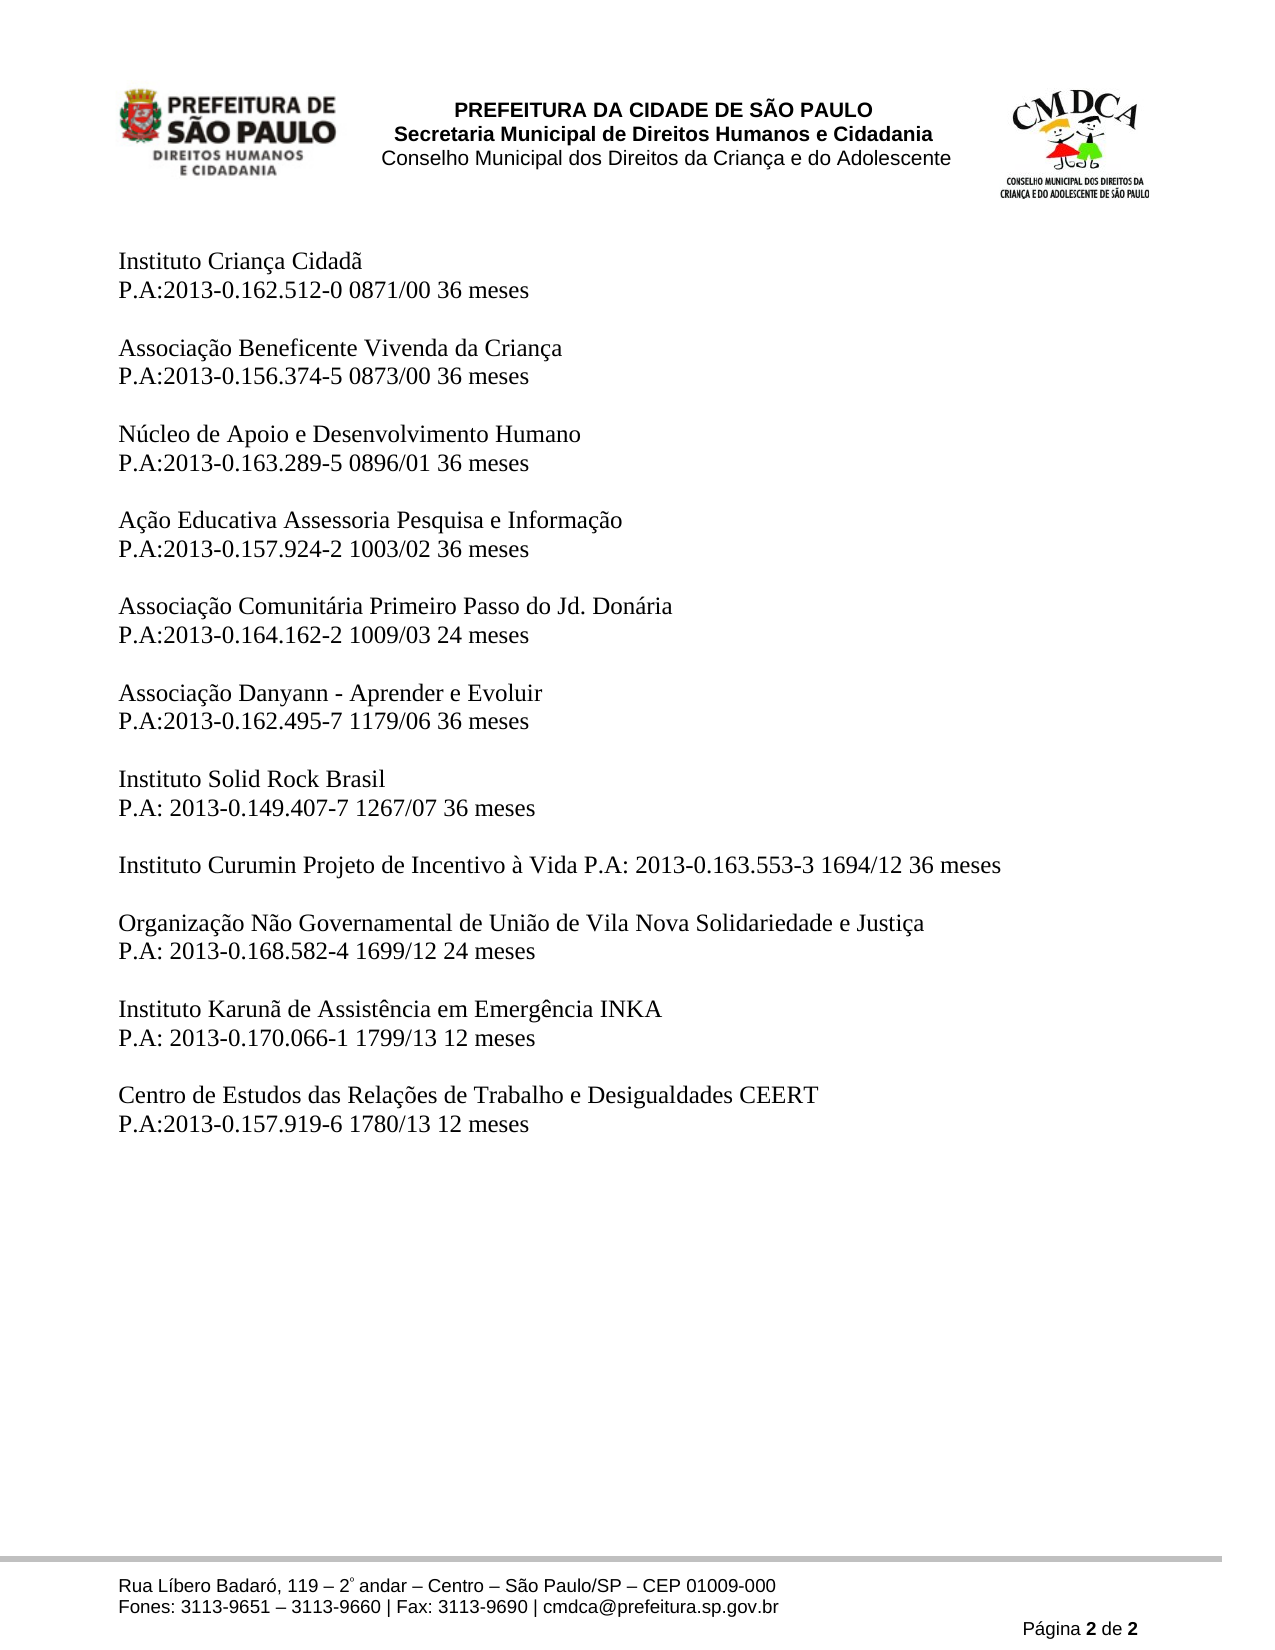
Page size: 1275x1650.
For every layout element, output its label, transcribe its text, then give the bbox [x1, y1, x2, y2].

text Instituto Criança Cidadã [118, 246, 1157, 275]
text Associação Comunitária Primeiro Passo do Jd. Donária [118, 591, 1157, 620]
text P.A:2013-0.162.495-7 1179/06 36 meses [118, 706, 1157, 735]
text P.A:2013-0.157.919-6 1780/13 12 meses [118, 1109, 1157, 1138]
text P.A:2013-0.157.924-2 1003/02 36 meses [118, 534, 1157, 563]
text P.A: 2013-0.149.407-7 1267/07 36 meses [118, 793, 1157, 821]
text Instituto Curumin Projeto de Incentivo à Vida P.A: 2013-0.163.553-3 1694/12 36 meses [118, 850, 1157, 879]
text Núcleo de Apoio e Desenvolvimento Humano [118, 419, 1157, 448]
text Organização Não Governamental de União de Vila Nova Solidariedade e Justiça [118, 908, 1157, 936]
text P.A:2013-0.163.289-5 0896/01 36 meses [118, 448, 1157, 476]
text Centro de Estudos das Relações de Trabalho e Desigualdades CEERT [118, 1080, 1157, 1109]
text Ação Educativa Assessoria Pesquisa e Informação [118, 505, 1157, 534]
text P.A:2013-0.156.374-5 0873/00 36 meses [118, 361, 1157, 390]
text P.A: 2013-0.168.582-4 1699/12 24 meses [118, 936, 1157, 965]
text Associação Beneficente Vivenda da Criança [118, 333, 1157, 361]
picture [94, 80, 362, 184]
picture [999, 88, 1150, 199]
text Instituto Karunã de Assistência em Emergência INKA [118, 994, 1157, 1023]
text P.A:2013-0.164.162-2 1009/03 24 meses [118, 620, 1157, 649]
text Associação Danyann - Aprender e Evoluir [118, 678, 1157, 706]
text P.A: 2013-0.170.066-1 1799/13 12 meses [118, 1023, 1157, 1051]
text P.A:2013-0.162.512-0 0871/00 36 meses [118, 275, 1157, 304]
text Instituto Solid Rock Brasil [118, 764, 1157, 793]
